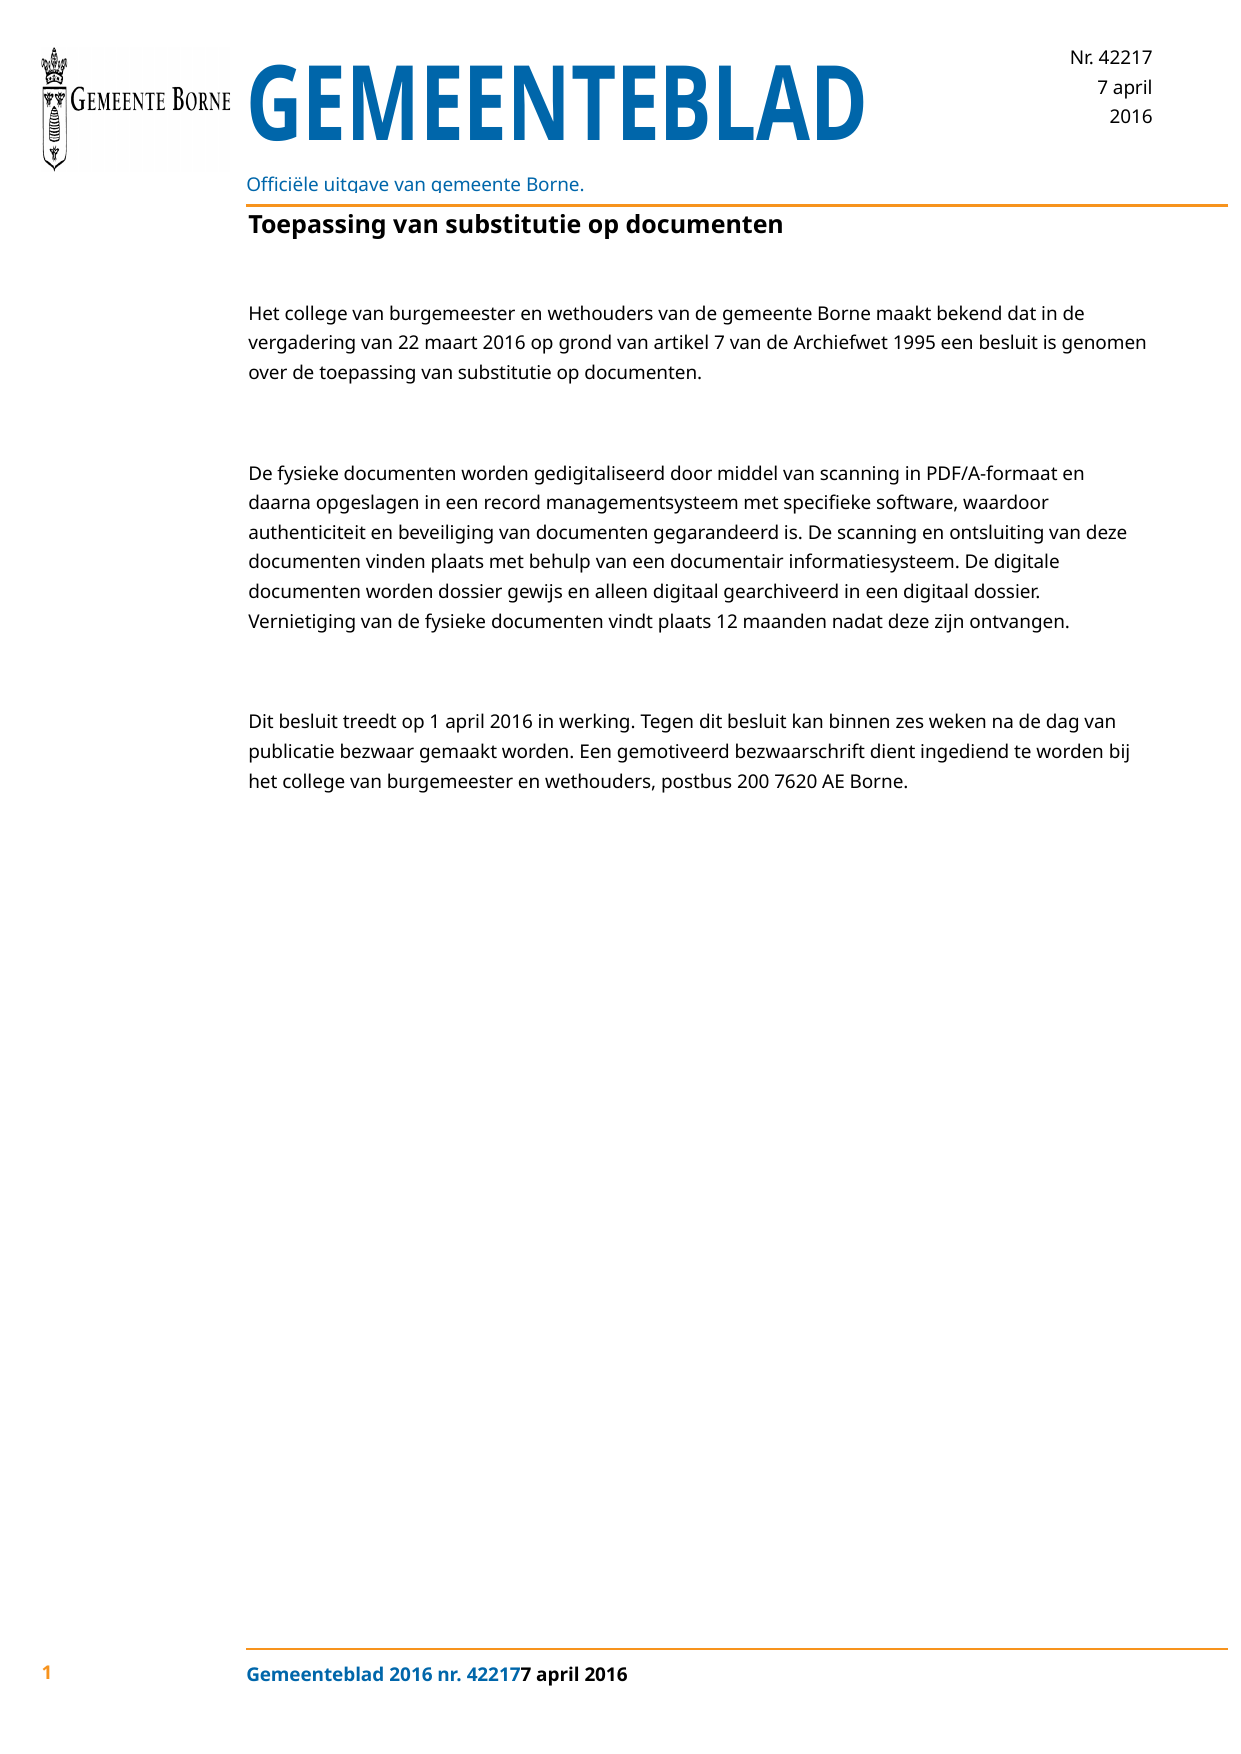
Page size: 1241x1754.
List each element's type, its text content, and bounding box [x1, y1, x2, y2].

text Het college van burgemeester en wethouders van de gemeente Borne maakt bekend dat in de vergadering van 22 maart 2016 op grond van artikel 7 van de Archiefwet 1995 een besluit is genomen over de toepassing van substitutie op documenten. [248, 300, 1152, 385]
text Toepassing van substitutie op documenten [248, 207, 1152, 241]
picture [41, 47, 231, 172]
text Dit besluit treedt op 1 april 2016 in werking. Tegen dit besluit kan binnen zes weken na de dag van publicatie bezwaar gemaakt worden. Een gemotiveerd bezwaarschrift dient ingediend te worden bij het college van burgemeester en wethouders, postbus 200 7620 AE Borne. [248, 709, 1152, 793]
text De fysieke documenten worden gedigitaliseerd door middel van scanning in PDF/A-formaat en daarna opgeslagen in een record managementsysteem met specifieke software, waardoor authenticiteit en beveiliging van documenten gegarandeerd is. De scanning en ontsluiting van deze documenten vinden plaats met behulp van een documentair informatiesysteem. De digitale documenten worden dossier gewijs en alleen digitaal gearchiveerd in een digitaal dossier. Vernietiging van de fysieke documenten vindt plaats 12 maanden nadat deze zijn ontvangen. [248, 460, 1152, 633]
